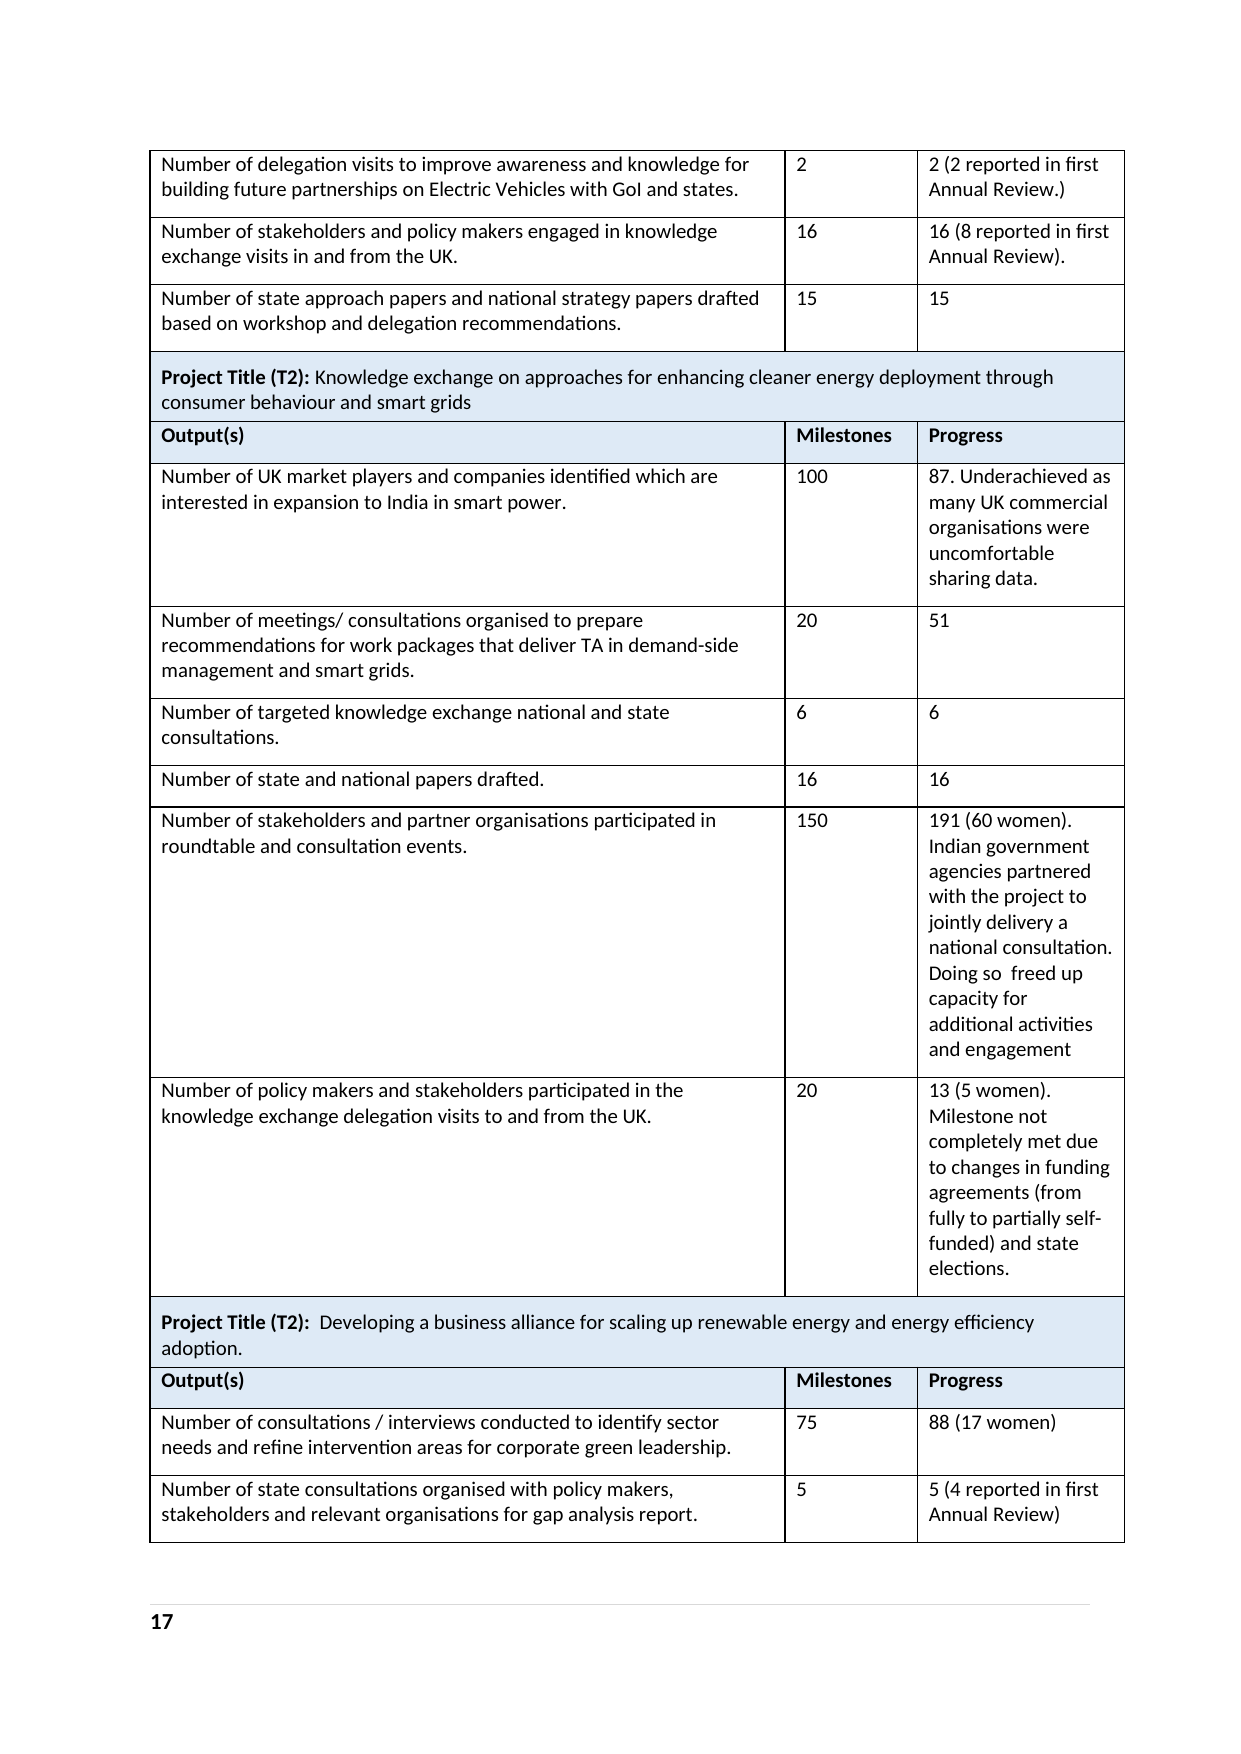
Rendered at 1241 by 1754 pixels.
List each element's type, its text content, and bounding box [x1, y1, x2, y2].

table_cell 13 (5 women). Milestone not completely met due to changes in funding agreements (from fully to partially self-funded) and state elections. [918, 1078, 1124, 1296]
table_cell 150 [786, 808, 917, 1077]
table_cell Project Title (T2): Developing a business alliance for scaling up renewable energy and energy efficiency adoption. [151, 1297, 1124, 1367]
table_cell Number of consultations / interviews conducted to identify sector needs and refine intervention areas for corporate green leadership. [151, 1409, 784, 1475]
table_cell 51 [918, 607, 1124, 698]
table_cell 16 [786, 766, 917, 806]
table_cell 87. Underachieved as many UK commercial organisations were uncomfortable sharing data. [918, 464, 1124, 606]
table_cell 5 (4 reported in first Annual Review) [918, 1476, 1124, 1542]
table_cell 100 [786, 464, 917, 606]
table_cell 20 [786, 607, 917, 698]
table_cell 15 [918, 285, 1124, 351]
table_cell Number of UK market players and companies identified which are interested in expansion to India in smart power. [151, 464, 784, 606]
table_cell Number of state consultations organised with policy makers, stakeholders and relevant organisations for gap analysis report. [151, 1476, 784, 1542]
table_cell Progress [918, 1368, 1124, 1408]
table_cell Milestones [786, 1368, 917, 1408]
table_cell 6 [786, 699, 917, 765]
table_cell 2 [786, 151, 917, 217]
table_cell Number of meetings/ consultations organised to prepare recommendations for work packages that deliver TA in demand-side management and smart grids. [151, 607, 784, 698]
table_cell 20 [786, 1078, 917, 1296]
table_cell 16 (8 reported in first Annual Review). [918, 218, 1124, 284]
table_cell 2 (2 reported in first Annual Review.) [918, 151, 1124, 217]
table_cell Number of state approach papers and national strategy papers drafted based on workshop and delegation recommendations. [151, 285, 784, 351]
table_cell Number of stakeholders and policy makers engaged in knowledge exchange visits in and from the UK. [151, 218, 784, 284]
table_cell Number of delegation visits to improve awareness and knowledge for building future partnerships on Electric Vehicles with GoI and states. [151, 151, 784, 217]
table_cell 16 [786, 218, 917, 284]
table_cell 5 [786, 1476, 917, 1542]
table_cell 6 [918, 699, 1124, 765]
table_cell Number of state and national papers drafted. [151, 766, 784, 806]
table_cell 75 [786, 1409, 917, 1475]
table_cell Progress [918, 422, 1124, 463]
table_cell 88 (17 women) [918, 1409, 1124, 1475]
table_cell Project Title (T2): Knowledge exchange on approaches for enhancing cleaner energy deployment through consumer behaviour and smart grids [151, 352, 1124, 421]
table_cell Milestones [786, 422, 917, 463]
table_cell Number of policy makers and stakeholders participated in the knowledge exchange delegation visits to and from the UK. [151, 1078, 784, 1296]
table_cell 16 [918, 766, 1124, 806]
table_cell Output(s) [151, 1368, 784, 1408]
table_cell 191 (60 women). Indian government agencies partnered with the project to jointly delivery a national consultation. Doing so freed up capacity for additional activities and engagement [918, 808, 1124, 1077]
table_cell 15 [786, 285, 917, 351]
table_cell Number of targeted knowledge exchange national and state consultations. [151, 699, 784, 765]
table_cell Number of stakeholders and partner organisations participated in roundtable and consultation events. [151, 808, 784, 1077]
table_cell Output(s) [151, 422, 784, 463]
